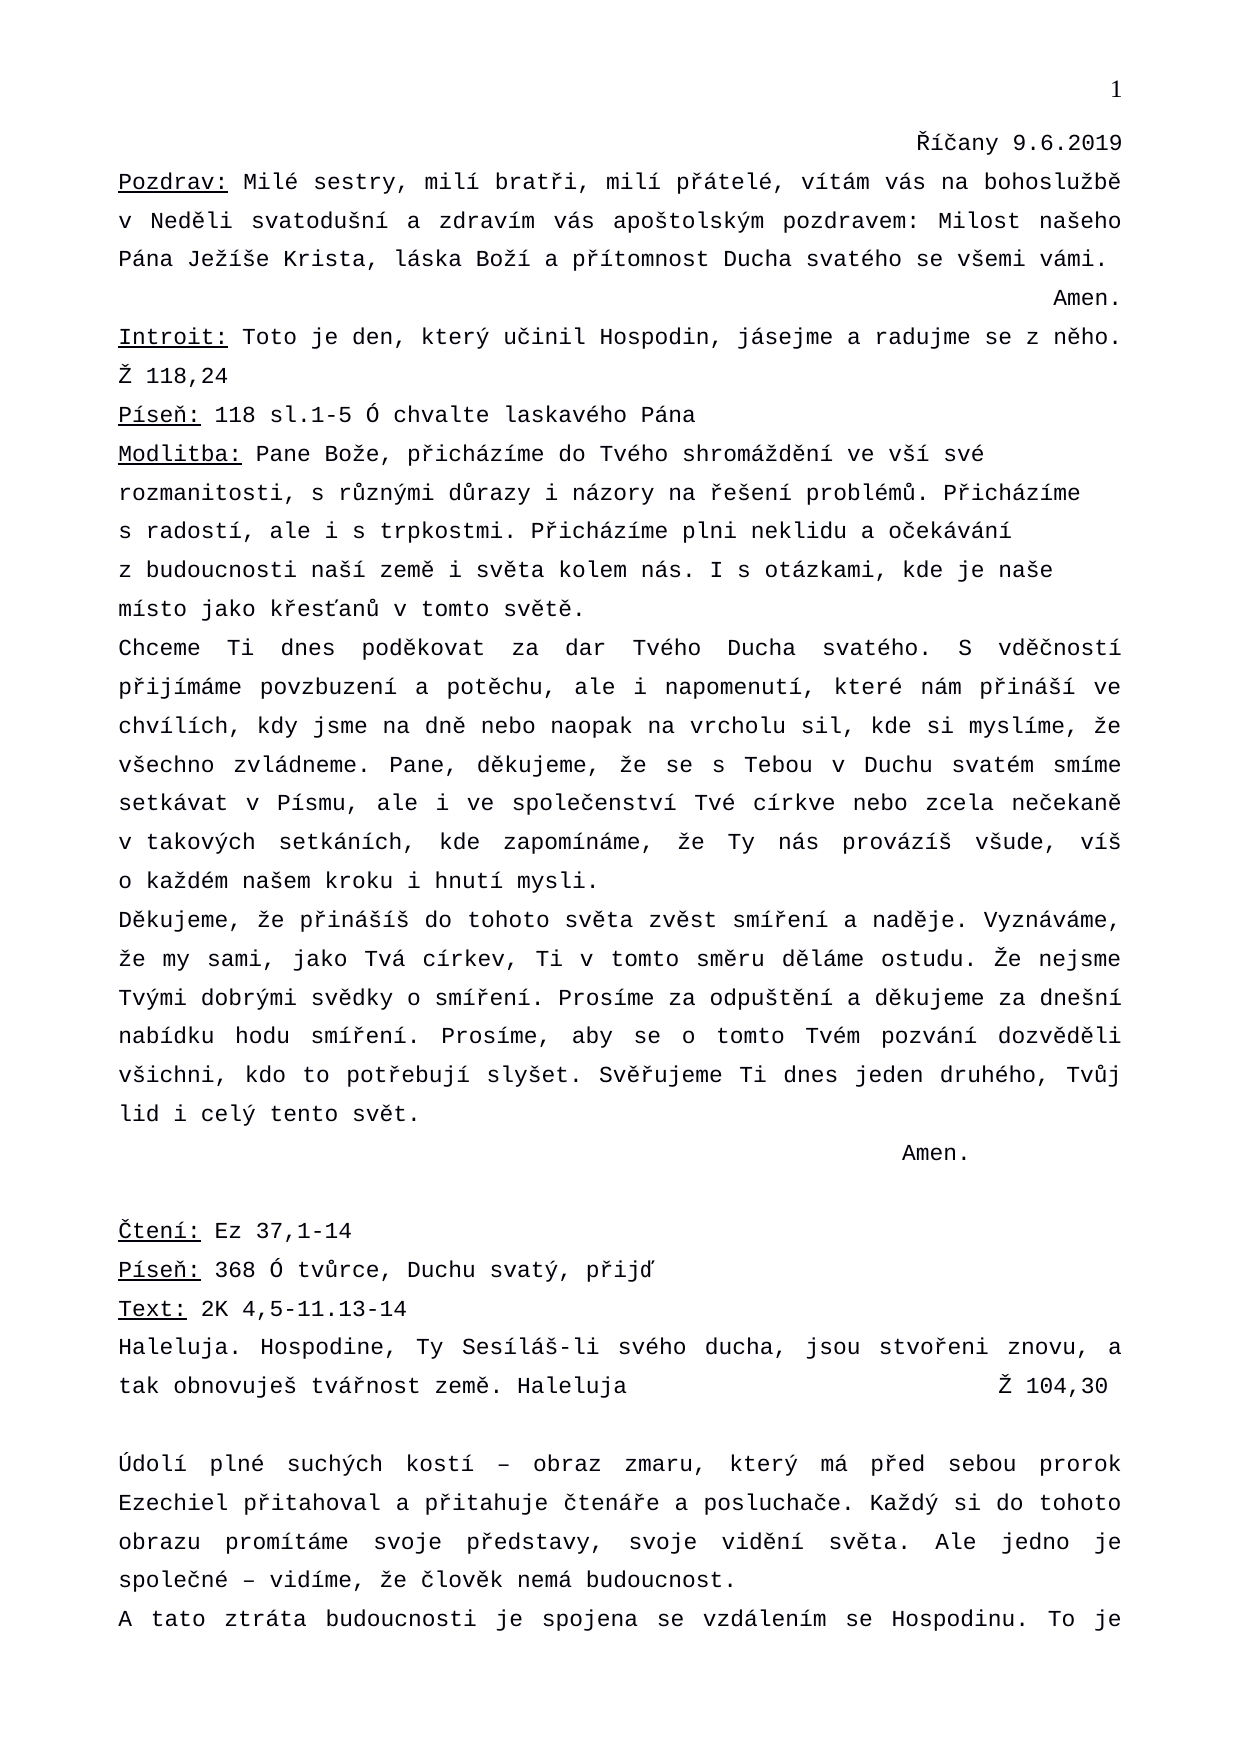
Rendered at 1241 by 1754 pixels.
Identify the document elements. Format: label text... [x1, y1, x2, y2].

text Chceme Ti dnes poděkovat za dar Tvého Ducha svatého. S vděčností přijímáme povzbuzení a potěchu, ale i napomenutí, které nám přináší ve chvílích, kdy jsme na dně nebo naopak na vrcholu sil, kde si myslíme, že všechno zvládneme. Pane, děkujeme, že se s Tebou v Duchu svatém smíme setkávat v Písmu, ale i ve společenství Tvé církve nebo zcela nečekaně v takových setkáních, kde zapomínáme, že Ty nás provázíš všude, víš o každém našem kroku i hnutí mysli. [118, 636, 1122, 895]
text Text: 2K 4,5-11.13-14 [118, 1297, 1122, 1323]
text Údolí plné suchých kostí – obraz zmaru, který má před sebou prorok Ezechiel přitahoval a přitahuje čtenáře a posluchače. Každý si do tohoto obrazu promítáme svoje představy, svoje vidění světa. Ale jedno je společné – vidíme, že člověk nemá budoucnost. [118, 1452, 1122, 1595]
text Píseň: 118 sl.1-5 Ó chvalte laskavého Pána [118, 403, 1122, 429]
text Pozdrav: Milé sestry, milí bratři, milí přátelé, vítám vás na bohoslužbě v Neděli svatodušní a zdravím vás apoštolským pozdravem: Milost našeho Pána Ježíše Krista, láska Boží a přítomnost Ducha svatého se všemi vámi. [118, 170, 1122, 274]
text Ž 118,24 [118, 364, 1122, 390]
text Amen. [118, 287, 1122, 313]
text Modlitba: Pane Bože, přicházíme do Tvého shromáždění ve vší své rozmanitosti, s různými důrazy i názory na řešení problémů. Přicházíme s radostí, ale i s trpkostmi. Přicházíme plni neklidu a očekávání z budoucnosti naší země i světa kolem nás. I s otázkami, kde je naše místo jako křesťanů v tomto světě. [118, 442, 1122, 623]
text Amen. [118, 1141, 1122, 1167]
text Haleluja. Hospodine, Ty Sesíláš-li svého ducha, jsou stvořeni znovu, a tak obnovuješ tvářnost země. Haleluja Ž 104,30 [118, 1336, 1122, 1401]
text Píseň: 368 Ó tvůrce, Duchu svatý, přijď [118, 1258, 1122, 1284]
text Říčany 9.6.2019 [118, 131, 1122, 157]
text A tato ztráta budoucnosti je spojena se vzdálením se Hospodinu. To je [118, 1608, 1122, 1634]
text Čtení: Ez 37,1-14 [118, 1219, 1122, 1245]
text Introit: Toto je den, který učinil Hospodin, jásejme a radujme se z něho. [118, 326, 1122, 351]
text Děkujeme, že přinášíš do tohoto světa zvěst smíření a naděje. Vyznáváme, že my sami, jako Tvá církev, Ti v tomto směru děláme ostudu. Že nejsme Tvými dobrými svědky o smíření. Prosíme za odpuštění a děkujeme za dnešní nabídku hodu smíření. Prosíme, aby se o tomto Tvém pozvání dozvěděli všichni, kdo to potřebují slyšet. Svěřujeme Ti dnes jeden druhého, Tvůj lid i celý tento svět. [118, 908, 1122, 1128]
